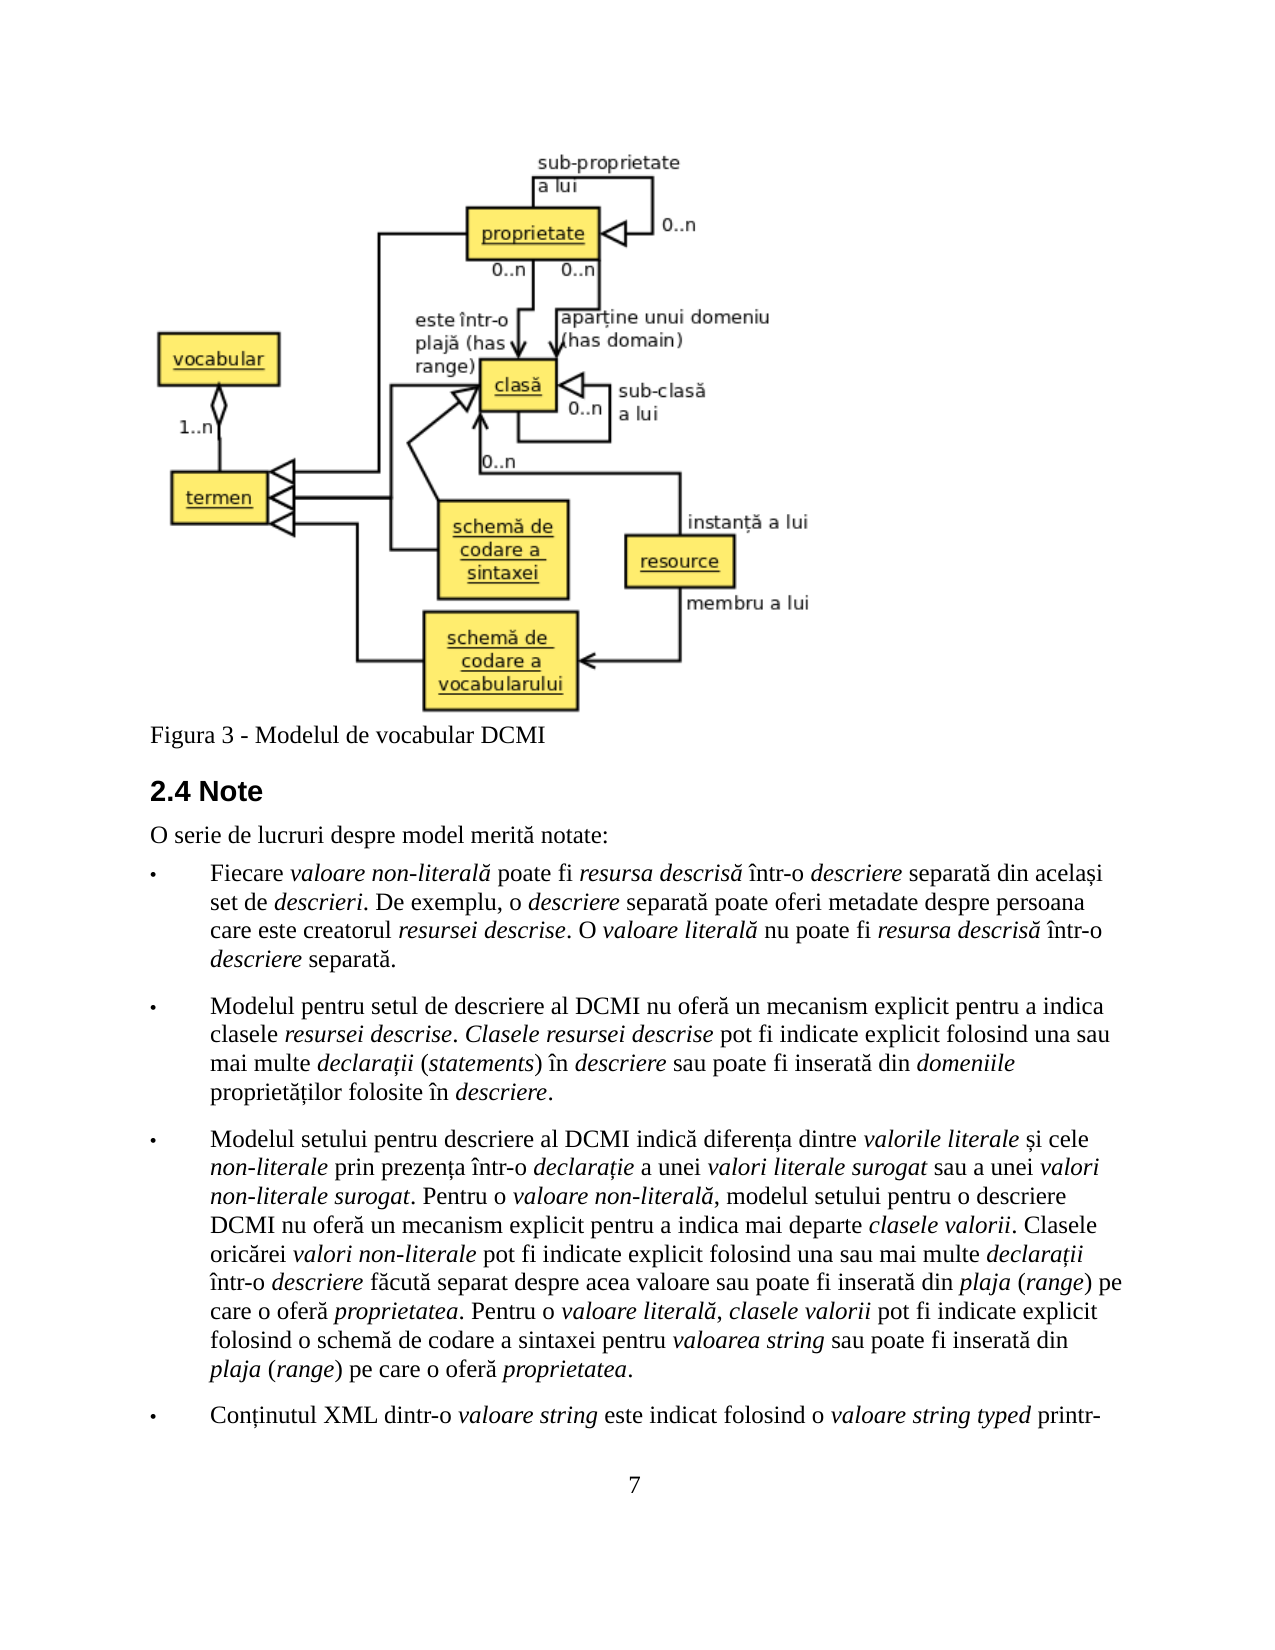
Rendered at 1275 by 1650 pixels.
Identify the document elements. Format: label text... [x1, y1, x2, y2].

text Figura 3 - Modelul de vocabular DCMI [150, 720, 1125, 749]
picture [150, 150, 809, 721]
list Fiecare valoare non-literală poate fi resursa descrisă într-o descriere separată din același set de descrieri. De exemplu, o descriere separată poate oferi metadate despre persoana care este creatorul resursei descrise. O valoare literală nu poate fi resursa descrisă într-o descriere separată. [150, 858, 1125, 973]
text O serie de lucruri despre model merită notate: [150, 820, 1125, 849]
list Conținutul XML dintr-o valoare string este indicat folosind o valoare string typed printr- [150, 1400, 1125, 1429]
list Modelul setului pentru descriere al DCMI indică diferența dintre valorile literale și cele non-literale prin prezența într-o declarație a unei valori literale surogat sau a unei valori non-literale surogat. Pentru o valoare non-literală, modelul setului pentru o descriere DCMI nu oferă un mecanism explicit pentru a indica mai departe clasele valorii. Clasele oricărei valori non-literale pot fi indicate explicit folosind una sau mai multe declarații într-o descriere făcută separat despre acea valoare sau poate fi inserată din plaja (range) pe care o oferă proprietatea. Pentru o valoare literală, clasele valorii pot fi indicate explicit folosind o schemă de codare a sintaxei pentru valoarea string sau poate fi inserată din plaja (range) pe care o oferă proprietatea. [150, 1124, 1125, 1382]
list Modelul pentru setul de descriere al DCMI nu oferă un mecanism explicit pentru a indica clasele resursei descrise. Clasele resursei descrise pot fi indicate explicit folosind una sau mai multe declarații (statements) în descriere sau poate fi inserată din domeniile proprietăților folosite în descriere. [150, 991, 1125, 1106]
subtitle 2.4 Note [150, 774, 1125, 808]
